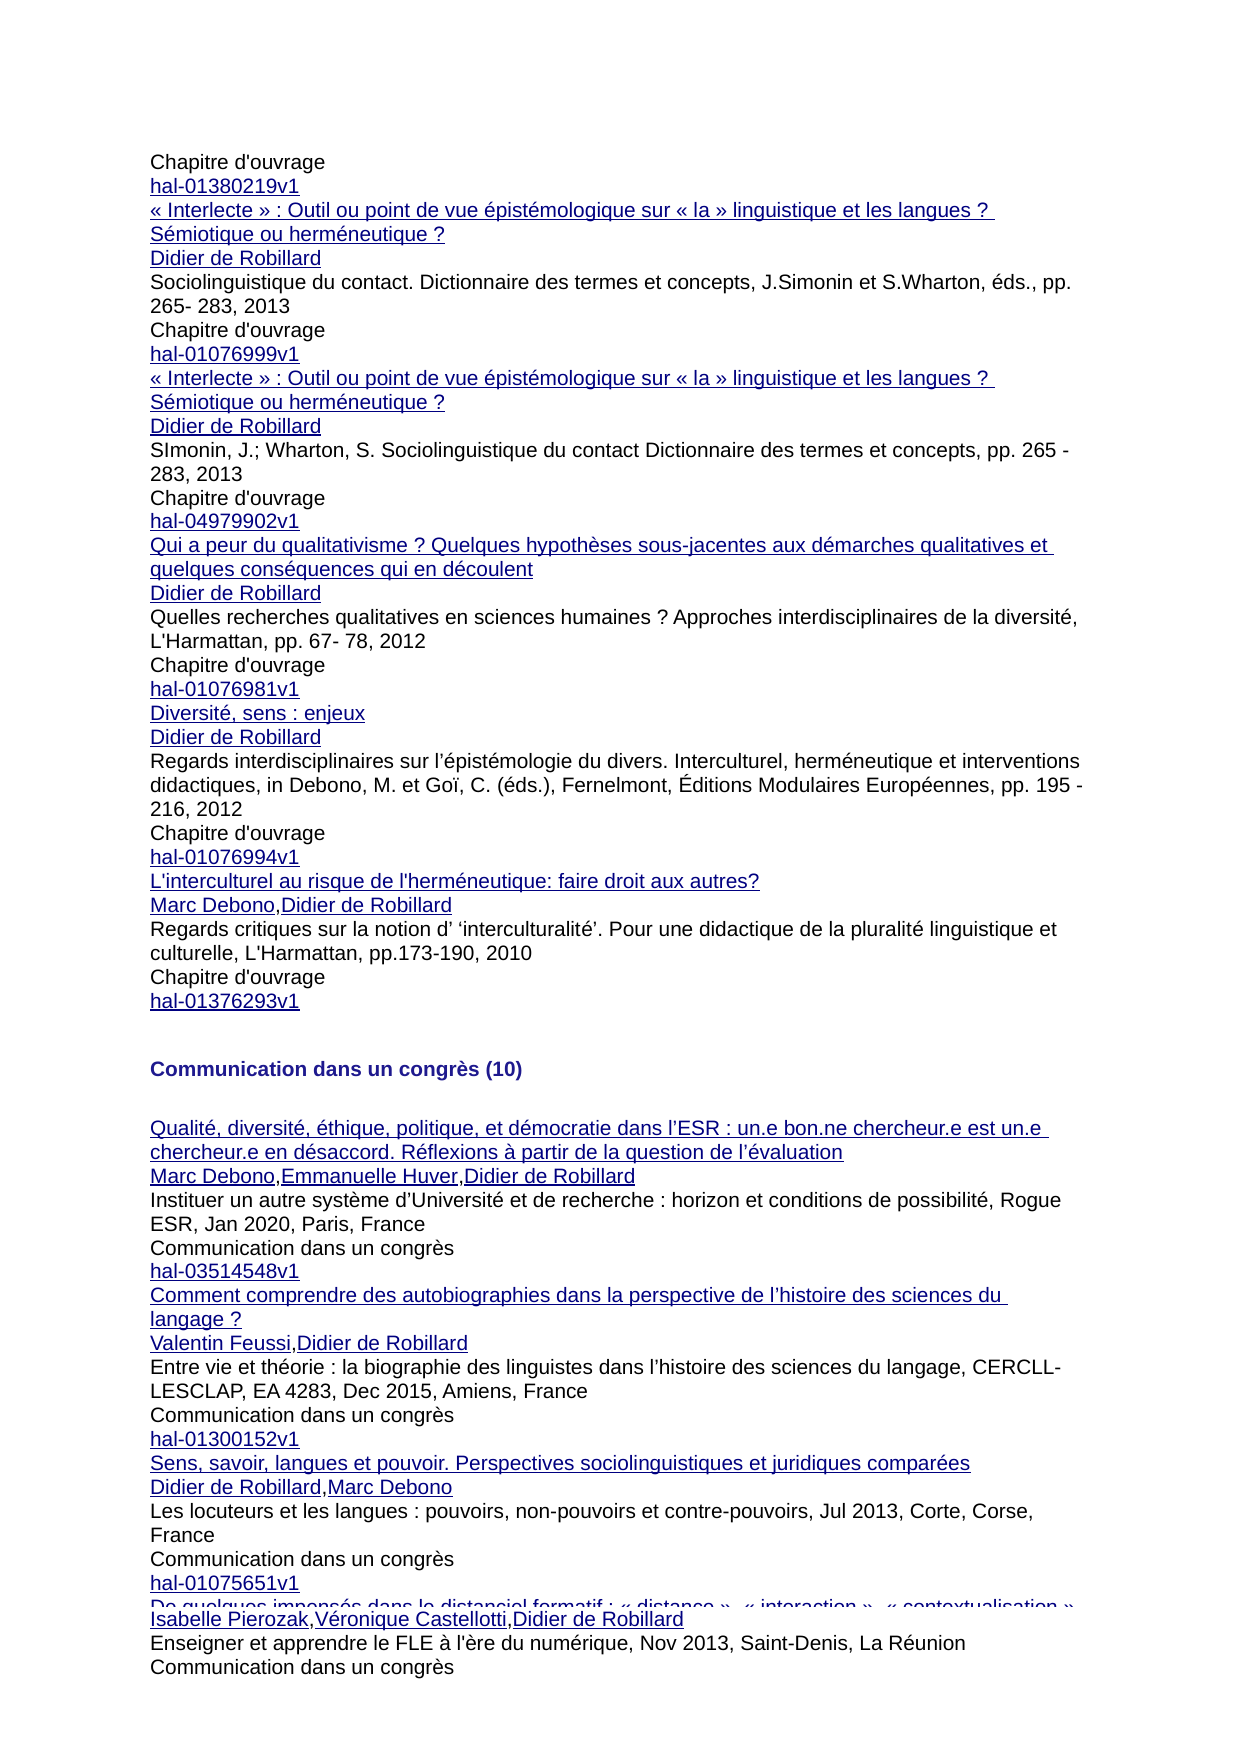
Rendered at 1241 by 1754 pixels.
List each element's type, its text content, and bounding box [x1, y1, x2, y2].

table_cell Chapitre d'ouvrage hal-01380219v1 [150, 150, 1090, 198]
table_cell L'interculturel au risque de l'herméneutique: faire droit aux autres? Marc Debono,Didier de Robillard Regards critiques sur la notion d’ ‘interculturalité’. Pour une didactique de la pluralité linguistique et culturelle, L'Harmattan, pp.173-190, 2010 Chapitre d'ouvrage hal-01376293v1 [150, 869, 1090, 1012]
table_header Qualité, diversité, éthique, politique, et démocratie dans l’ESR : un.e bon.ne chercheur.e est un.e chercheur.e en désaccord. Réflexions à partir de la question de l’évaluation Marc Debono,Emmanuelle Huver,Didier de Robillard Instituer un autre système d’Université et de recherche : horizon et conditions de possibilité, Rogue ESR, Jan 2020, Paris, France Communication dans un congrès hal-03514548v1 [150, 1116, 1090, 1283]
table_cell De quelques impensés dans le distanciel formatif : « distance », « interaction », « contextualisation » Isabelle Pierozak,Véronique Castellotti,Didier de Robillard Enseigner et apprendre le FLE à l'ère du numérique, Nov 2013, Saint-Denis, La Réunion Communication dans un congrès [150, 1595, 1090, 1679]
table_cell Qui a peur du qualitativisme ? Quelques hypothèses sous-jacentes aux démarches qualitatives et quelques conséquences qui en découlent Didier de Robillard Quelles recherches qualitatives en sciences humaines ? Approches interdisciplinaires de la diversité, L'Harmattan, pp. 67- 78, 2012 Chapitre d'ouvrage hal-01076981v1 [150, 533, 1090, 701]
subtitle Communication dans un congrès (10) [150, 1057, 1090, 1081]
table_cell « Interlecte » : Outil ou point de vue épistémologique sur « la » linguistique et les langues ? Sémiotique ou herméneutique ? Didier de Robillard Sociolinguistique du contact. Dictionnaire des termes et concepts, J.Simonin et S.Wharton, éds., pp. 265- 283, 2013 Chapitre d'ouvrage hal-01076999v1 [150, 198, 1090, 366]
table_cell Comment comprendre des autobiographies dans la perspective de l’histoire des sciences du langage ? Valentin Feussi,Didier de Robillard Entre vie et théorie : la biographie des linguistes dans l’histoire des sciences du langage, CERCLL-LESCLAP, EA 4283, Dec 2015, Amiens, France Communication dans un congrès hal-01300152v1 [150, 1283, 1090, 1451]
table_cell Diversité, sens : enjeux Didier de Robillard Regards interdisciplinaires sur l’épistémologie du divers. Interculturel, herméneutique et interventions didactiques, in Debono, M. et Goï, C. (éds.), Fernelmont, Éditions Modulaires Européennes, pp. 195 - 216, 2012 Chapitre d'ouvrage hal-01076994v1 [150, 701, 1090, 869]
table_cell « Interlecte » : Outil ou point de vue épistémologique sur « la » linguistique et les langues ? Sémiotique ou herméneutique ? Didier de Robillard SImonin, J.; Wharton, S. Sociolinguistique du contact Dictionnaire des termes et concepts, pp. 265 - 283, 2013 Chapitre d'ouvrage hal-04979902v1 [150, 366, 1090, 533]
table_cell Sens, savoir, langues et pouvoir. Perspectives sociolinguistiques et juridiques comparées Didier de Robillard,Marc Debono Les locuteurs et les langues : pouvoirs, non-pouvoirs et contre-pouvoirs, Jul 2013, Corte, Corse, France Communication dans un congrès hal-01075651v1 [150, 1451, 1090, 1595]
